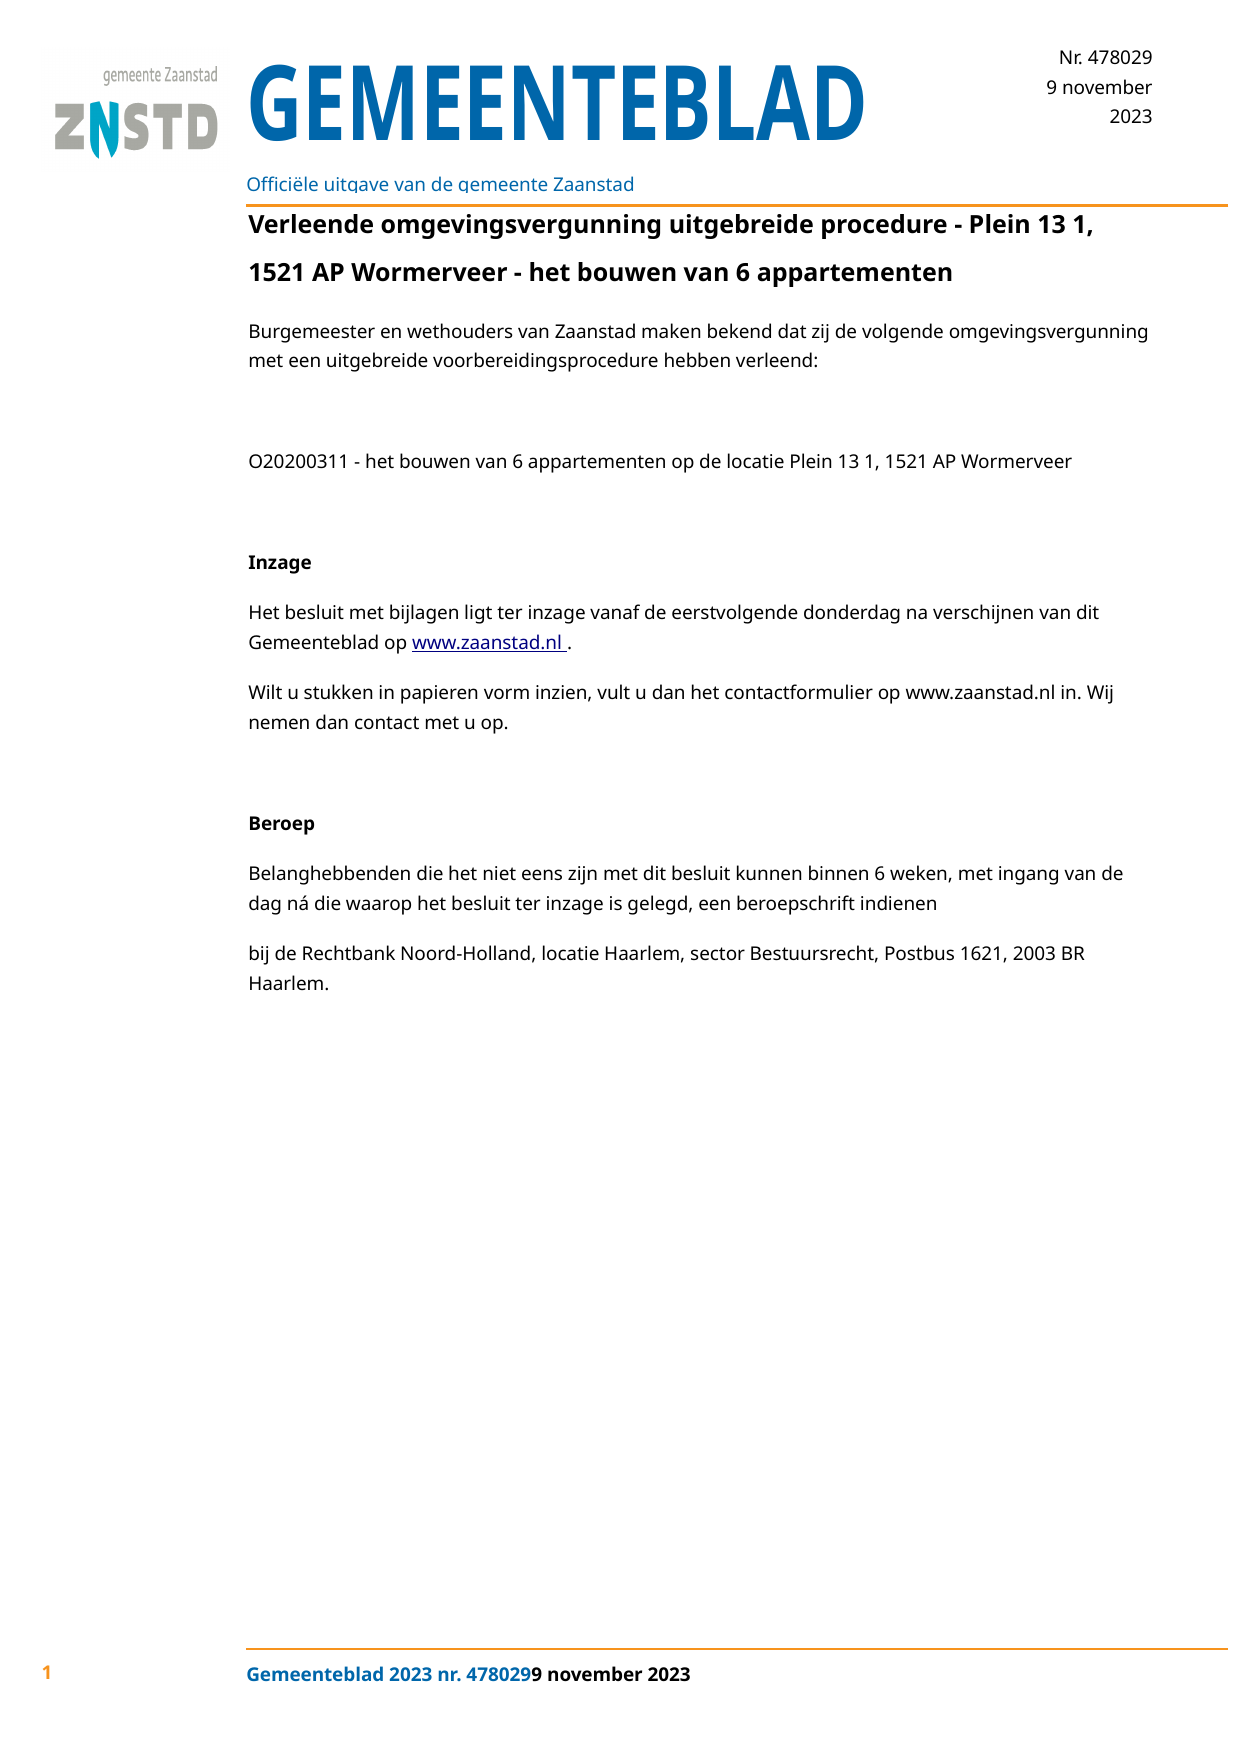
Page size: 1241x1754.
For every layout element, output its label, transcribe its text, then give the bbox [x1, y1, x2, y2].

text Inzage [248, 549, 1152, 575]
text Burgemeester en wethouders van Zaanstad maken bekend dat zij de volgende omgevingsvergunning met een uitgebreide voorbereidingsprocedure hebben verleend: [248, 318, 1152, 373]
text O20200311 - het bouwen van 6 appartementen op de locatie Plein 13 1, 1521 AP Wormerveer [248, 448, 1152, 474]
text Verleende omgevingsvergunning uitgebreide procedure - Plein 13 1, 1521 AP Wormerveer - het bouwen van 6 appartementen [248, 207, 1152, 288]
text Wilt u stukken in papieren vorm inzien, vult u dan het contactformulier op www.zaanstad.nl in. Wij nemen dan contact met u op. [248, 679, 1152, 735]
text Het besluit met bijlagen ligt ter inzage vanaf de eerstvolgende donderdag na verschijnen van dit Gemeenteblad op www.zaanstad.nl . [248, 599, 1152, 655]
text Belanghebbenden die het niet eens zijn met dit besluit kunnen binnen 6 weken, met ingang van de dag ná die waarop het besluit ter inzage is gelegd, een beroepschrift indienen [248, 860, 1152, 916]
text bij de Rechtbank Noord-Holland, locatie Haarlem, sector Bestuursrecht, Postbus 1621, 2003 BR Haarlem. [248, 940, 1152, 996]
text Beroep [248, 810, 1152, 836]
picture [41, 47, 231, 172]
